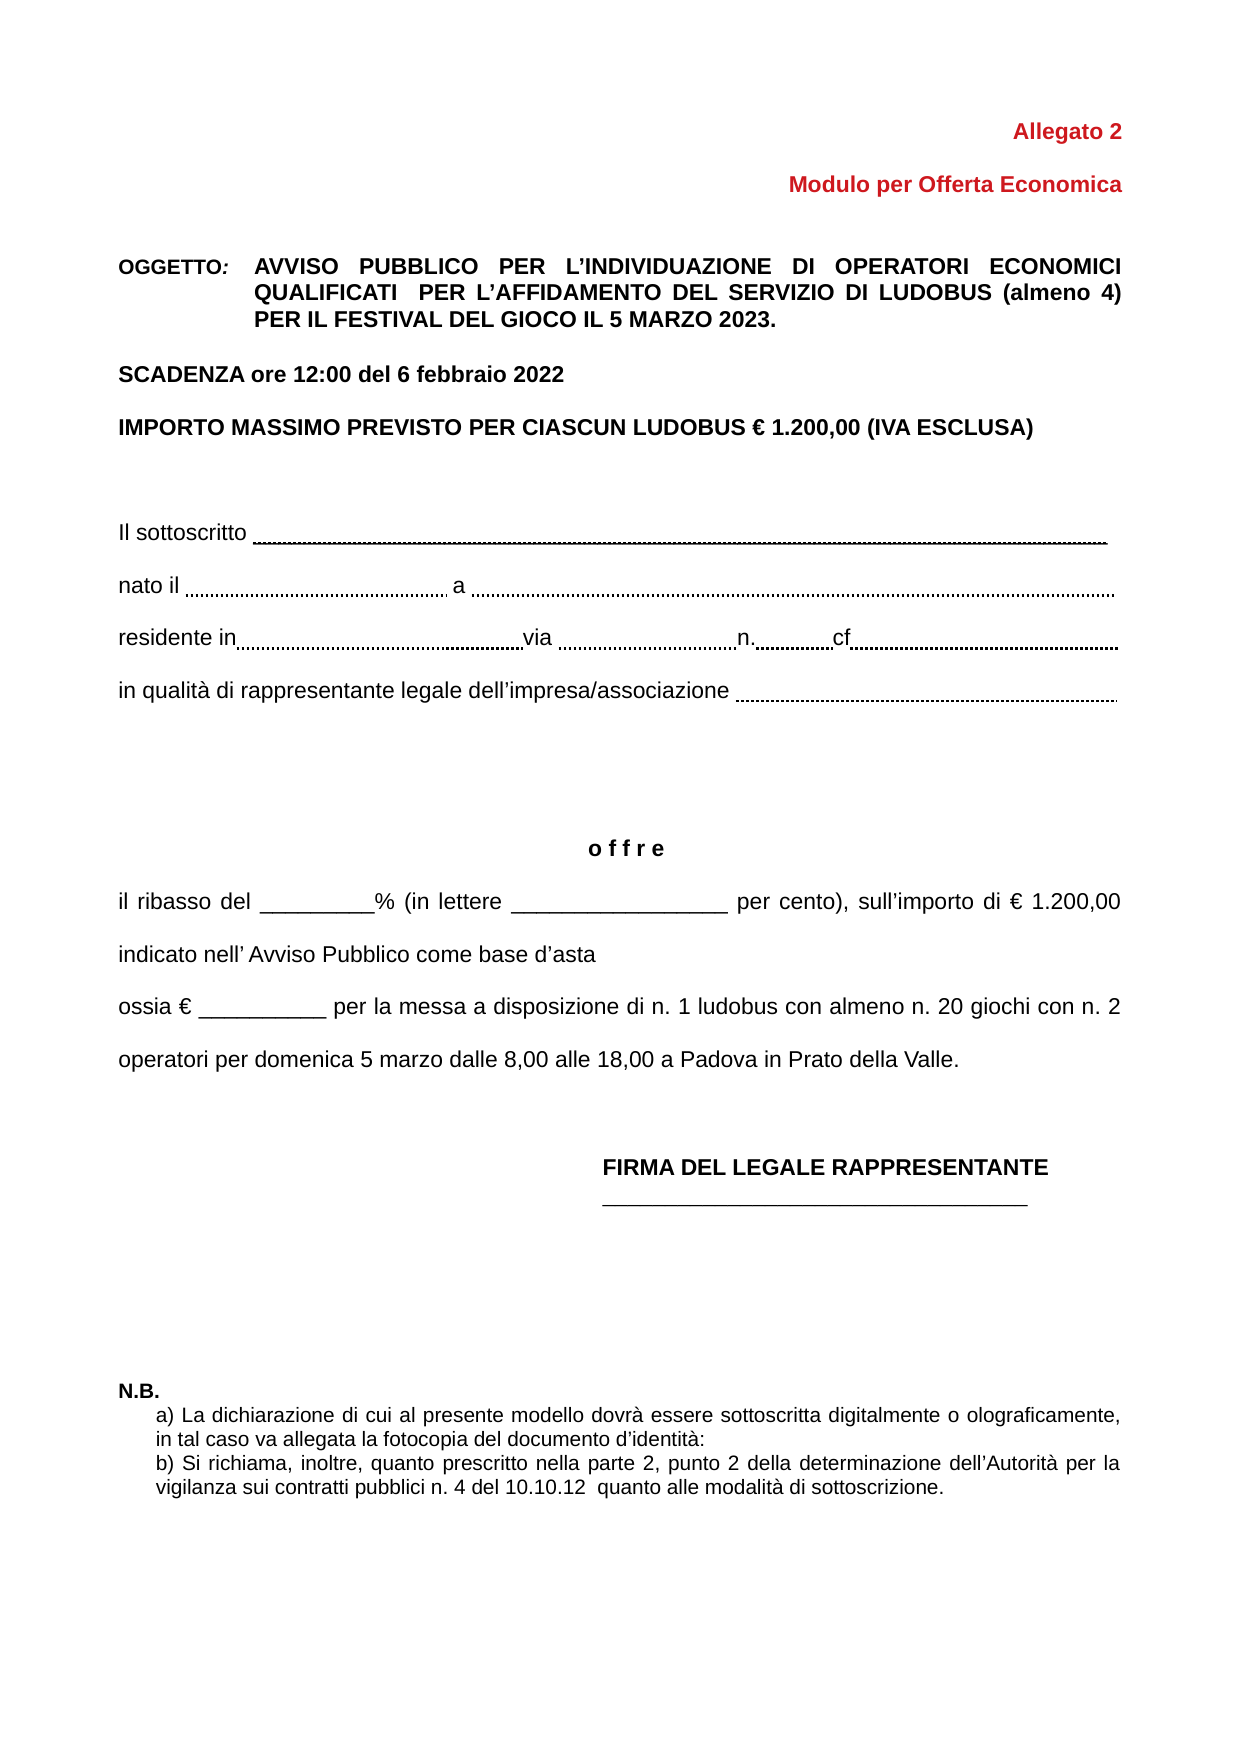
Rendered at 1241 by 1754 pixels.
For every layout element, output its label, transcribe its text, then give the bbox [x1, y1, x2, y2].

text in qualità di rappresentante legale dell’impresa/associazione [118, 677, 1240, 703]
text a) La dichiarazione di cui al presente modello dovrà essere sottoscritta digitalmente o olograficamente, in tal caso va allegata la fotocopia del documento d’identità: [156, 1403, 1122, 1451]
text N.B. [118, 1379, 1240, 1403]
text o f f r e [118, 835, 1134, 862]
text residente in via n. cf [118, 624, 1240, 651]
text OGGETTO: AVVISO PUBBLICO PER L’INDIVIDUAZIONE DI OPERATORI ECONOMICI QUALIFICATI PER L’AFFIDAMENTO DEL SERVIZIO DI LUDOBUS (almeno 4) PER IL FESTIVAL DEL GIOCO IL 5 MARZO 2023. [118, 253, 1122, 332]
text ossia € __________ per la messa a disposizione di n. 1 ludobus con almeno n. 20 giochi con n. 2 operatori per domenica 5 marzo dalle 8,00 alle 18,00 a Padova in Prato della Valle. [118, 993, 1122, 1072]
text b) Si richiama, inoltre, quanto prescritto nella parte 2, punto 2 della determinazione dell’Autorità per la vigilanza sui contratti pubblici n. 4 del 10.10.12 quanto alle modalità di sottoscrizione. [156, 1451, 1122, 1499]
subtitle FIRMA DEL LEGALE RAPPRESENTANTE [602, 1154, 1240, 1180]
text IMPORTO MASSIMO PREVISTO PER CIASCUN LUDOBUS € 1.200,00 (IVA ESCLUSA) [118, 413, 1122, 440]
list il ribasso del _________% (in lettere _________________ per cento), sull’importo di € 1.200,00 indicato nell’ Avviso Pubblico come base d’asta [118, 888, 1122, 967]
text SCADENZA ore 12:00 del 6 febbraio 2022 [118, 361, 1122, 387]
text Il sottoscritto ___________________________________________________________________ [118, 519, 1240, 545]
subtitle __________________________________ [602, 1180, 1240, 1209]
text nato il a [118, 572, 1240, 598]
